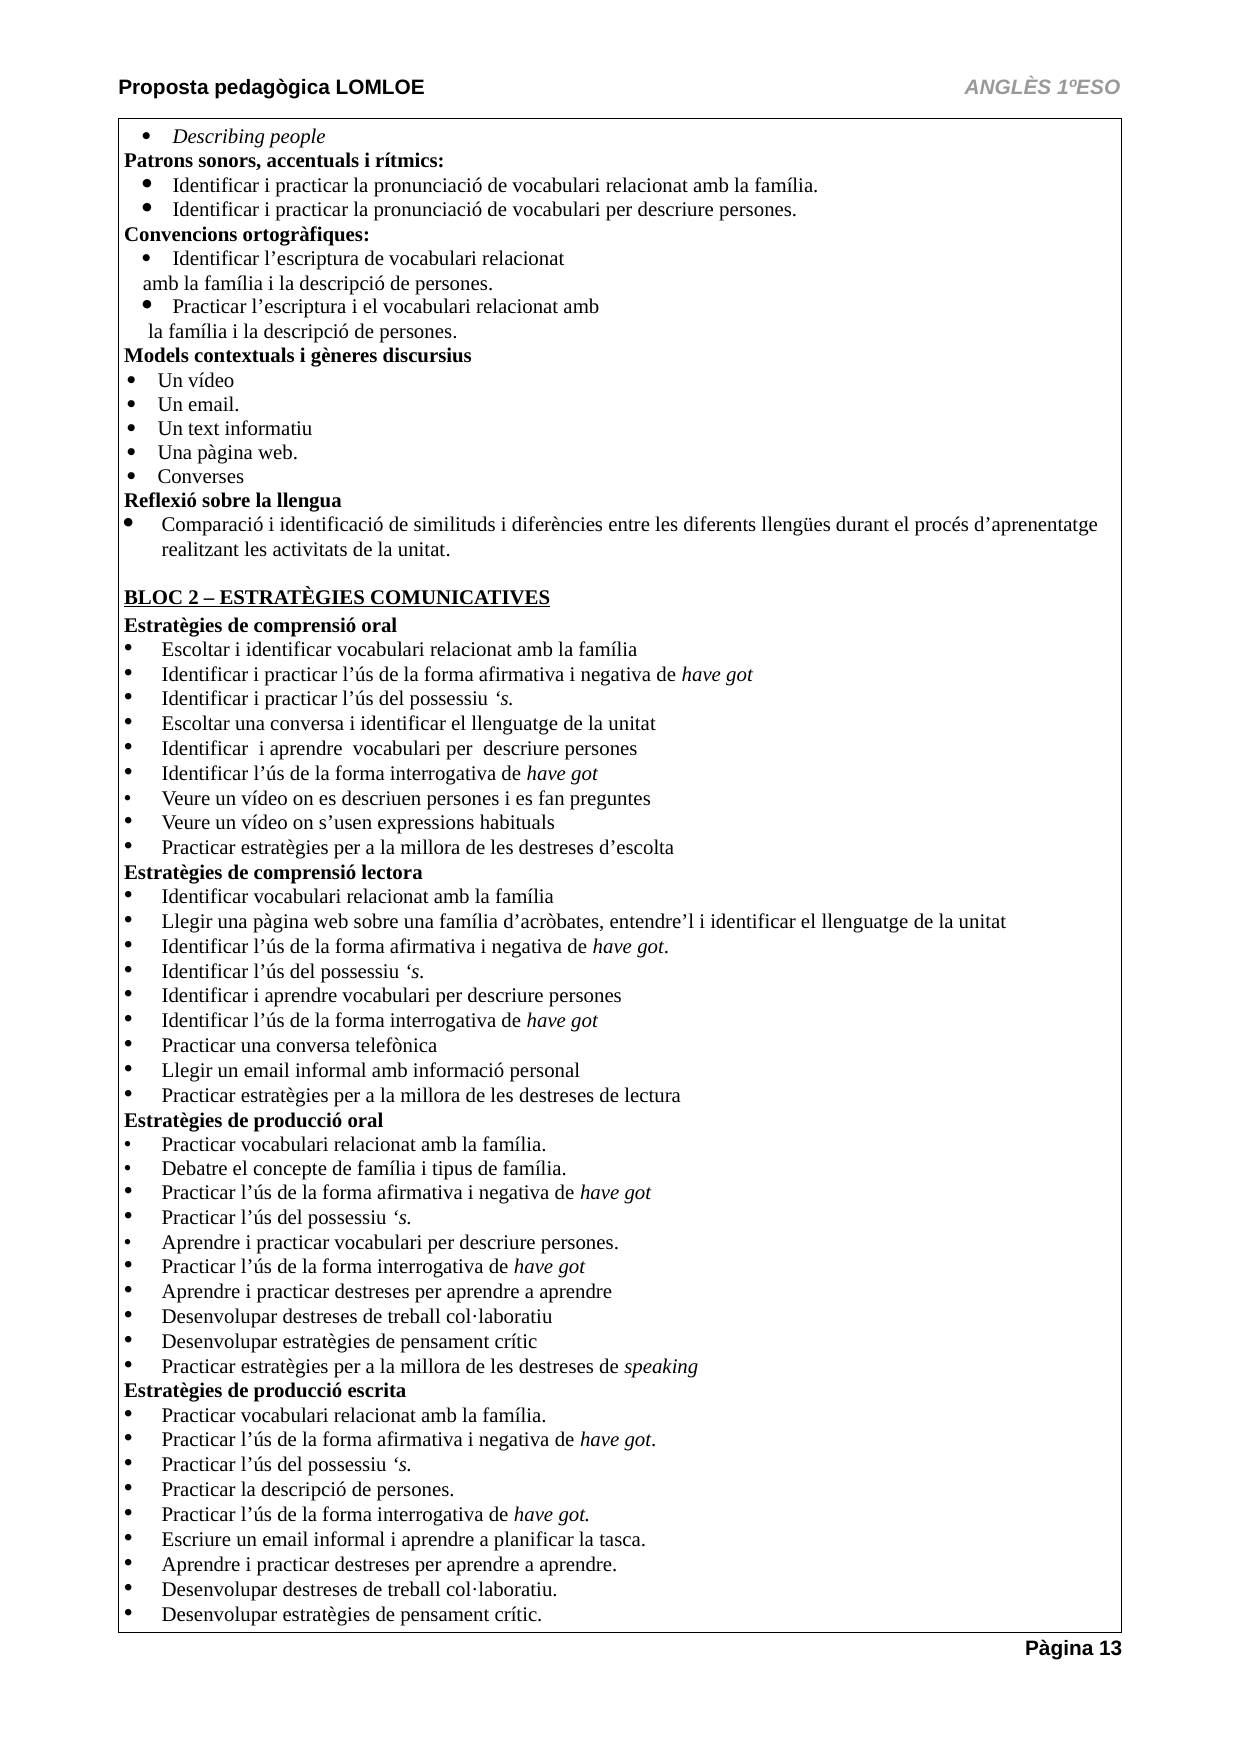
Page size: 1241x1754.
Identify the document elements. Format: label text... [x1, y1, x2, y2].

table_cell BLOC 1 – LLENGUA I ÚS Funcions comunicatives Inici i manteniment de relacions personals i socials. Descripció de qualitats físiques i abstractes de persones, objectes, llocs i activitats. Petició i oferiment d’informació, indicacions, opinions i punts de vista, consells, advertències i avisos. Expressió de la voluntat, la intenció, la decisió, la promesa, l’ordre, l’autorització i la prohibició. Establiment i manteniment de la comunicació i organització del discurs. Unitats lingüístiques Have got: affirmative and negative Posessive ’s Have got: questions Expressions i lèxic Family Describing people Patrons sonors, accentuals i rítmics: Identificar i practicar la pronunciació de vocabulari relacionat amb la família. Identificar i practicar la pronunciació de vocabulari per descriure persones. Convencions ortogràfiques: Identificar l’escriptura de vocabulari relacionat amb la família i la descripció de persones. Practicar l’escriptura i el vocabulari relacionat amb la família i la descripció de persones. Models contextuals i gèneres discursius Un vídeo Un email. Un text informatiu Una pàgina web. Converses Reflexió sobre la llengua Comparació i identificació de similituds i diferències entre les diferents llengües durant el procés d’aprenentatge realitzant les activitats de la unitat. BLOC 2 – ESTRATÈGIES COMUNICATIVES Estratègies de comprensió oral Escoltar i identificar vocabulari relacionat amb la família Identificar i practicar l’ús de la forma afirmativa i negativa de have got Identificar i practicar l’ús del possessiu ‘s. Escoltar una conversa i identificar el llenguatge de la unitat Identificar i aprendre vocabulari per descriure persones Identificar l’ús de la forma interrogativa de have got Veure un vídeo on es descriuen persones i es fan preguntes Veure un vídeo on s’usen expressions habituals Practicar estratègies per a la millora de les destreses d’escolta Estratègies de comprensió lectora Identificar vocabulari relacionat amb la família Llegir una pàgina web sobre una família d’acròbates, entendre’l i identificar el llenguatge de la unitat Identificar l’ús de la forma afirmativa i negativa de have got. Identificar l’ús del possessiu ‘s. Identificar i aprendre vocabulari per descriure persones Identificar l’ús de la forma interrogativa de have got Practicar una conversa telefònica Llegir un email informal amb informació personal Practicar estratègies per a la millora de les destreses de lectura Estratègies de producció oral Practicar vocabulari relacionat amb la família. Debatre el concepte de família i tipus de família. Practicar l’ús de la forma afirmativa i negativa de have got Practicar l’ús del possessiu ‘s. Aprendre i practicar vocabulari per descriure persones. Practicar l’ús de la forma interrogativa de have got Aprendre i practicar destreses per aprendre a aprendre Desenvolupar destreses de treball col·laboratiu Desenvolupar estratègies de pensament crític Practicar estratègies per a la millora de les destreses de speaking Estratègies de producció escrita Practicar vocabulari relacionat amb la família. Practicar l’ús de la forma afirmativa i negativa de have got. Practicar l’ús del possessiu ‘s. Practicar la descripció de persones. Practicar l’ús de la forma interrogativa de have got. Escriure un email informal i aprendre a planificar la tasca. Aprendre i practicar destreses per aprendre a aprendre. Desenvolupar destreses de treball col·laboratiu. Desenvolupar estratègies de pensament crític. Practicar estratègies per la millora de les destreses d’escriptura. Estratègies conversacionals Identificació i ús de patrons discursius bàsics: salutacions, comiats, agraïments, descripció de llocs, plans, opinions. Descripció de persones. Expressió de possessió. Expressions per a converses telefòniques. Intercanvis interculturals i mediació Debat sobre el concepte de família i tipus de família. Participació en una conversa telefònica. Aprenentatge i pràctica d’estratègies de mediació mitjançant les propostes de les seccions Mediation. Estratègies d’avaluació i coavaluació Reflexió sobre l’aprenentatge a través dels objectius de la unitat. Ús dels materials impresos i digitals addicionals del curs per repassar i reforçar els continguts apresos. Pràctica d’estratègies d’aprenentatge útils per a diverses situacions d’examen. Correcció d’errors Ús dels materials impresos i digitals addicionals del curs per a repassar i reforçar allò aprés. Reflexió sobre el procés d’aprenentatge mitjançant la realització de les tasques d’ autoavaluació de l’Student’s Book i el Workbook. Realització de coavaluació amb altres estudiants i assimilació d’aquesta activitat com a eina d’aprenentatge entre iguals. Cerca i selecció d’informació Recerca d’informació per a completar les activitats amb diccionaris, materials de consulta, internet. Recerques a internet, ús de material digital de consulta, navegació segura, contrast i valoració de la informació trobada, creació de presentacions i altres elements digitals. Estratègies de cerca, ús de cercadors i tractament de la informació per a la construcció del coneixement. Identificació de l’autoria de les fonts consultades i els continguts utilitzats. Ús dels materials impresos i digitals addicionals del curs per a repassar i reforçar allò après. [119, 119, 1121, 1632]
